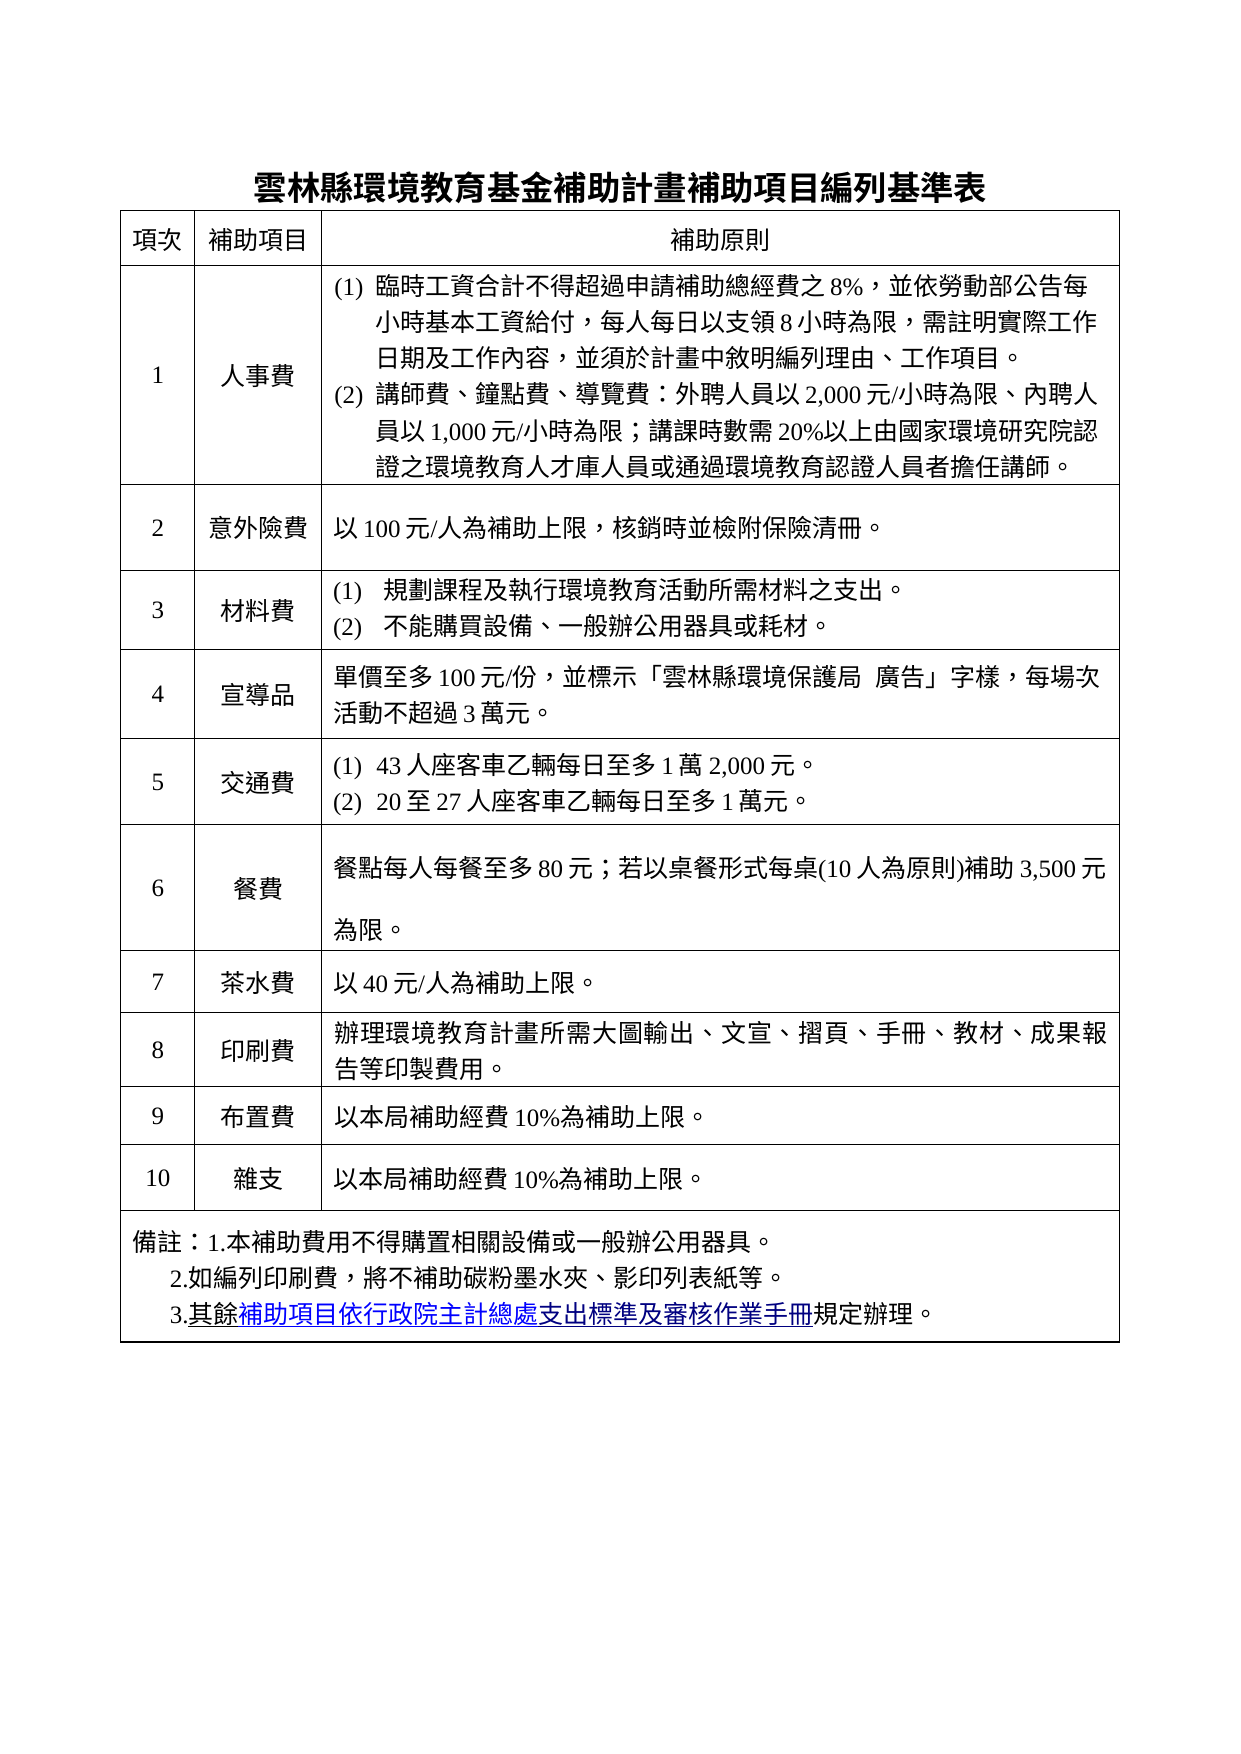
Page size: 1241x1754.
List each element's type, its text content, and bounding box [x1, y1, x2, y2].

table_cell 材料費 [195, 571, 321, 649]
table_cell 餐費 [195, 825, 321, 950]
table_cell 雜支 [195, 1145, 321, 1210]
table_cell 2 [121, 485, 194, 569]
table_cell 單價至多100元/份，並標示「雲林縣環境保護局 廣告」字樣，每場次活動不超過3萬元。 [322, 650, 1119, 738]
table_cell 8 [121, 1013, 194, 1086]
table_cell 10 [121, 1145, 194, 1210]
table_cell 宣導品 [195, 650, 321, 738]
table_header 項次 [121, 211, 194, 265]
table_cell 9 [121, 1087, 194, 1143]
table_cell 7 [121, 951, 194, 1012]
table_cell 43人座客車乙輛每日至多1萬2,000元。 20至27人座客車乙輛每日至多1萬元。 [322, 739, 1119, 824]
table_header 補助原則 [322, 211, 1119, 265]
text 雲林縣環境教育基金補助計畫補助項目編列基準表 [187, 158, 1053, 210]
table_cell 以100元/人為補助上限，核銷時並檢附保險清冊。 [322, 485, 1119, 569]
table_cell 5 [121, 739, 194, 824]
table_cell 茶水費 [195, 951, 321, 1012]
table_cell 以本局補助經費10%為補助上限。 [322, 1087, 1119, 1143]
table_cell 辦理環境教育計畫所需大圖輸出、文宣、摺頁、手冊、教材、成果報告等印製費用。 [322, 1013, 1119, 1086]
table_cell 印刷費 [195, 1013, 321, 1086]
table_cell 餐點每人每餐至多80元；若以桌餐形式每桌(10人為原則)補助3,500元為限。 [322, 825, 1119, 950]
table_cell 人事費 [195, 266, 321, 484]
table_cell 以本局補助經費10%為補助上限。 [322, 1145, 1119, 1210]
table_cell 交通費 [195, 739, 321, 824]
table_cell 意外險費 [195, 485, 321, 569]
table_cell 4 [121, 650, 194, 738]
table_cell 6 [121, 825, 194, 950]
table_header 補助項目 [195, 211, 321, 265]
table_cell 規劃課程及執行環境教育活動所需材料之支出。 不能購買設備、一般辦公用器具或耗材。 [322, 571, 1119, 649]
table_cell 臨時工資合計不得超過申請補助總經費之8%，並依勞動部公告每小時基本工資給付，每人每日以支領8小時為限，需註明實際工作日期及工作內容，並須於計畫中敘明編列理由、工作項目。 講師費、鐘點費、導覽費：外聘人員以2,000元/小時為限、內聘人員以1,000元/小時為限；講課時數需20%以上由國家環境研究院認證之環境教育人才庫人員或通過環境教育認證人員者擔任講師。 [322, 266, 1119, 484]
table_cell 3 [121, 571, 194, 649]
table_cell 備註：1.本補助費用不得購置相關設備或一般辦公用器具。 2.如編列印刷費，將不補助碳粉墨水夾、影印列表紙等。 3.其餘補助項目依行政院主計總處支出標準及審核作業手冊規定辦理。 [121, 1211, 1119, 1341]
table_cell 以40元/人為補助上限。 [322, 951, 1119, 1012]
table_cell 1 [121, 266, 194, 484]
table_cell 布置費 [195, 1087, 321, 1143]
